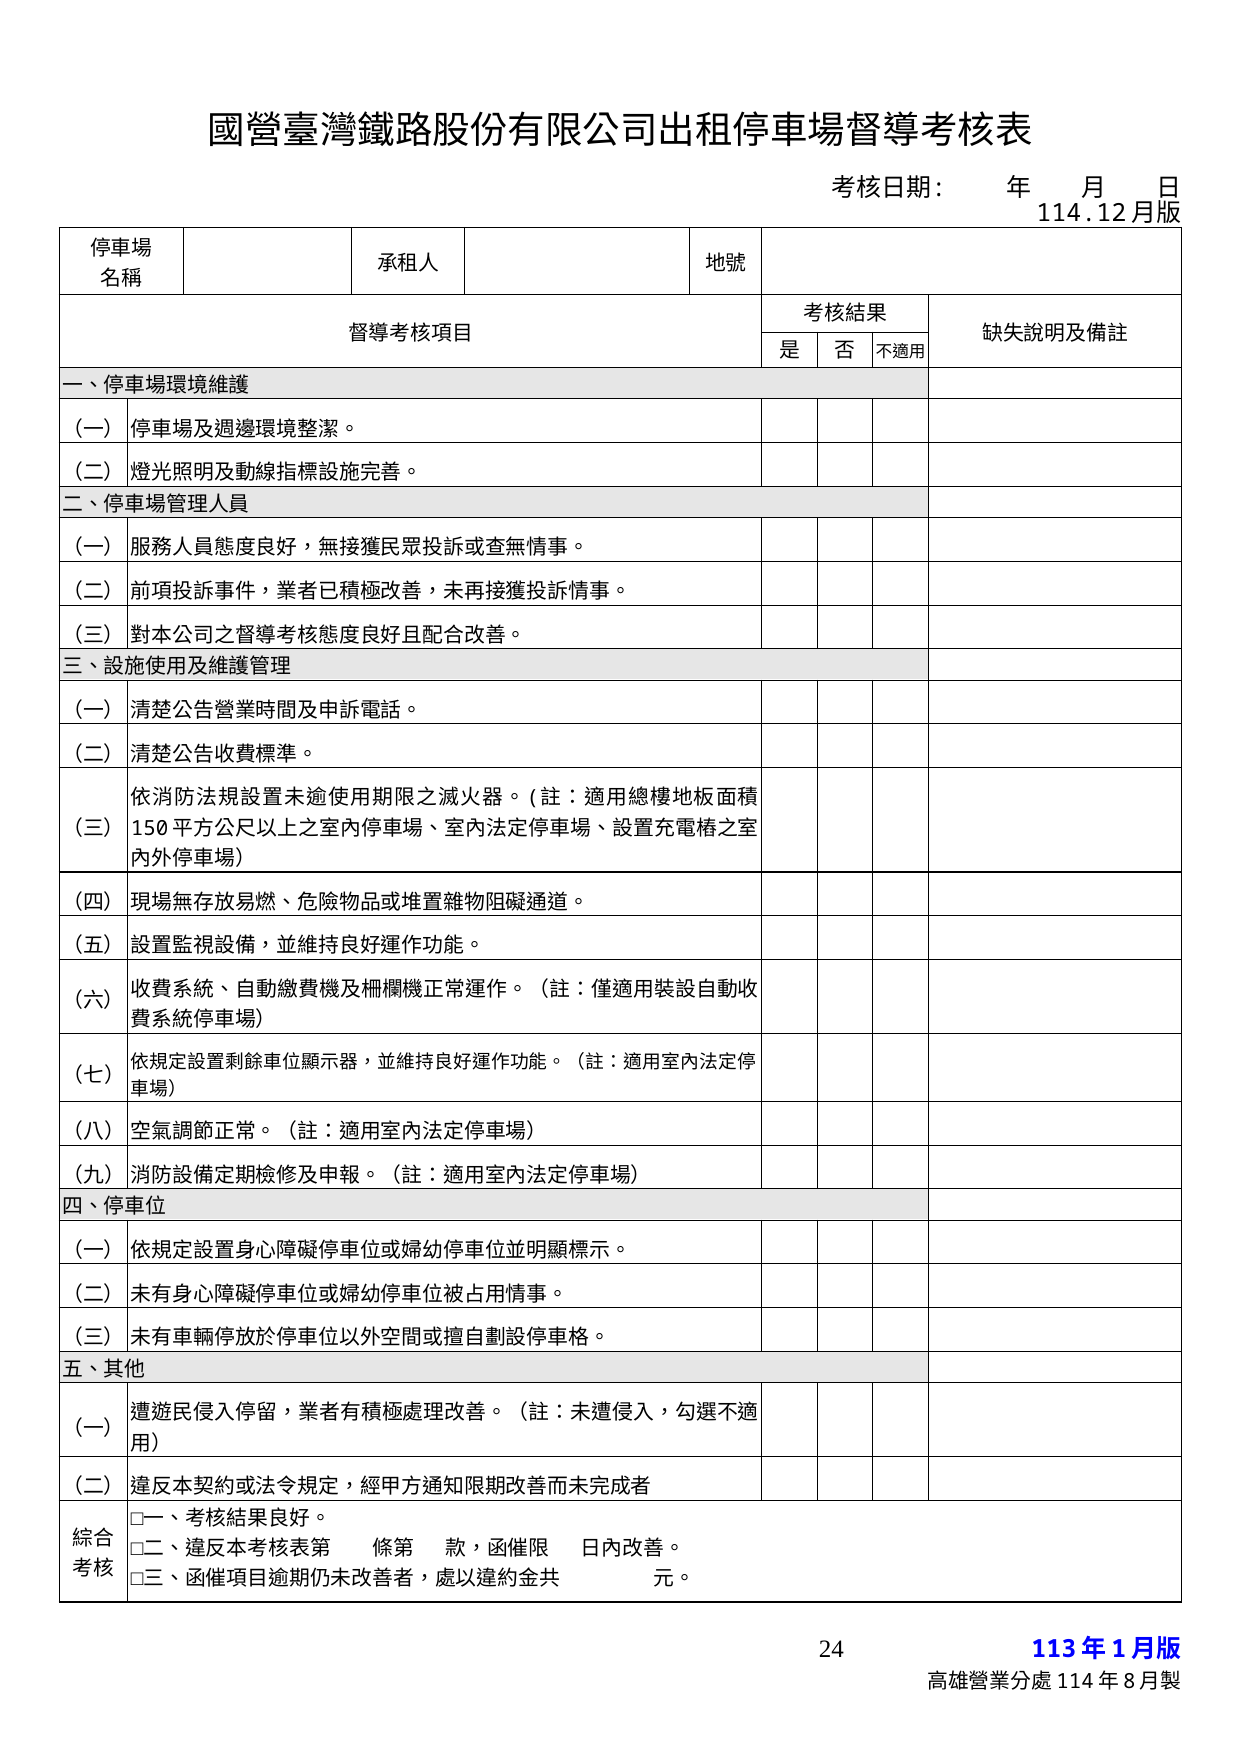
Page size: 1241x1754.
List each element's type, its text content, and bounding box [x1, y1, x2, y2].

table_cell [873, 916, 928, 959]
table_cell [762, 1102, 817, 1144]
table_cell [873, 1308, 928, 1351]
table_cell [929, 768, 1181, 871]
table_cell [929, 606, 1181, 648]
table_cell 設置監視設備，並維持良好運作功能。 [128, 916, 761, 959]
table_cell 違反本契約或法令規定，經甲方通知限期改善而未完成者 [128, 1457, 761, 1500]
table_cell [818, 1308, 872, 1351]
table_cell [762, 443, 817, 486]
table_header [184, 228, 351, 294]
table_cell [873, 681, 928, 723]
table_cell （二） [60, 1457, 127, 1500]
text 國營臺灣鐵路股份有限公司出租停車場督導考核表 [59, 110, 1181, 152]
text 114.12月版 [59, 202, 1181, 227]
table_cell （五） [60, 916, 127, 959]
table_cell [762, 1308, 817, 1351]
table_cell 未有車輛停放於停車位以外空間或擅自劃設停車格。 [128, 1308, 761, 1351]
table_cell [762, 681, 817, 723]
table_header 承租人 [352, 228, 464, 294]
table_cell 未有身心障礙停車位或婦幼停車位被占用情事。 [128, 1264, 761, 1307]
table_cell [929, 562, 1181, 604]
table_header [762, 228, 1181, 294]
table_cell 綜合 考核 [60, 1501, 127, 1601]
table_cell [873, 1383, 928, 1456]
table_cell [929, 1146, 1181, 1188]
table_cell 依規定設置身心障礙停車位或婦幼停車位並明顯標示。 [128, 1221, 761, 1263]
table_cell [873, 443, 928, 486]
table_cell [929, 1457, 1181, 1500]
table_cell 前項投訴事件，業者已積極改善，未再接獲投訴情事。 [128, 562, 761, 604]
table_cell [929, 1264, 1181, 1307]
table_cell 空氣調節正常。（註：適用室內法定停車場） [128, 1102, 761, 1144]
table_cell [762, 1457, 817, 1500]
table_cell 清楚公告營業時間及申訴電話。 [128, 681, 761, 723]
table_cell [929, 518, 1181, 561]
table_cell [818, 606, 872, 648]
table_cell 不適用 [873, 333, 928, 367]
table_cell [762, 873, 817, 915]
table_cell 現場無存放易燃、危險物品或堆置雜物阻礙通道。 [128, 873, 761, 915]
table_cell [873, 1221, 928, 1263]
table_cell （八） [60, 1102, 127, 1144]
table_cell 消防設備定期檢修及申報。（註：適用室內法定停車場） [128, 1146, 761, 1188]
table_cell [762, 518, 817, 561]
table_cell [818, 768, 872, 871]
table_cell [929, 681, 1181, 723]
table_cell 缺失說明及備註 [929, 295, 1181, 367]
table_cell [818, 1221, 872, 1263]
table_cell [873, 1034, 928, 1101]
table_cell [818, 399, 872, 442]
table_cell [873, 873, 928, 915]
table_cell [818, 1457, 872, 1500]
table_cell [873, 960, 928, 1033]
table_cell （二） [60, 562, 127, 604]
table_cell [873, 1102, 928, 1144]
table_cell （一） [60, 1221, 127, 1263]
table_cell （一） [60, 399, 127, 442]
table_cell 收費系統、自動繳費機及柵欄機正常運作。（註：僅適用裝設自動收費系統停車場） [128, 960, 761, 1033]
table_cell [929, 399, 1181, 442]
table_cell 對本公司之督導考核態度良好且配合改善。 [128, 606, 761, 648]
table_cell （四） [60, 873, 127, 915]
table_cell 督導考核項目 [60, 295, 761, 367]
table_cell [873, 724, 928, 767]
table_cell [818, 873, 872, 915]
table_cell [929, 1383, 1181, 1456]
table_cell [818, 1034, 872, 1101]
table_cell [818, 562, 872, 604]
table_cell [929, 1034, 1181, 1101]
table_header 地號 [690, 228, 761, 294]
table_cell （二） [60, 1264, 127, 1307]
table_cell 依消防法規設置未逾使用期限之滅火器。(註：適用總樓地板面積150平方公尺以上之室內停車場、室內法定停車場、設置充電樁之室內外停車場） [128, 768, 761, 871]
table_cell [929, 916, 1181, 959]
table_cell （三） [60, 768, 127, 871]
table_cell 三、設施使用及維護管理 [60, 649, 928, 679]
table_cell [818, 1264, 872, 1307]
table_cell [762, 1383, 817, 1456]
table_header [465, 228, 689, 294]
table_cell [818, 1383, 872, 1456]
table_cell [873, 768, 928, 871]
text 考核日期: 年 月 日 [59, 177, 1181, 202]
table_cell [929, 1221, 1181, 1263]
table_cell [762, 960, 817, 1033]
table_cell [929, 1352, 1181, 1382]
table_cell [818, 916, 872, 959]
table_cell [818, 1102, 872, 1144]
table_cell [929, 960, 1181, 1033]
table_cell [929, 1102, 1181, 1144]
table_cell 遭遊民侵入停留，業者有積極處理改善。（註：未遭侵入，勾選不適用） [128, 1383, 761, 1456]
table_cell [818, 724, 872, 767]
table_cell [929, 368, 1181, 398]
table_cell 五、其他 [60, 1352, 928, 1382]
table_cell [929, 487, 1181, 517]
table_cell 四、停車位 [60, 1189, 928, 1219]
table_cell 否 [818, 333, 872, 367]
table_cell [762, 562, 817, 604]
table_cell [762, 916, 817, 959]
table_cell [873, 518, 928, 561]
table_cell [929, 649, 1181, 679]
table_cell [873, 399, 928, 442]
table_cell [762, 399, 817, 442]
table_cell [929, 873, 1181, 915]
table_cell 燈光照明及動線指標設施完善。 [128, 443, 761, 486]
table_cell [929, 443, 1181, 486]
table_cell 是 [762, 333, 817, 367]
table_cell [818, 681, 872, 723]
table_cell [762, 606, 817, 648]
table_cell [762, 1034, 817, 1101]
table_cell （二） [60, 443, 127, 486]
table_cell 一、停車場環境維護 [60, 368, 928, 398]
table_cell [818, 1146, 872, 1188]
table_cell [762, 724, 817, 767]
table_cell [873, 1264, 928, 1307]
table_cell （三） [60, 1308, 127, 1351]
table_cell （一） [60, 1383, 127, 1456]
table_cell 清楚公告收費標準。 [128, 724, 761, 767]
table_cell （三） [60, 606, 127, 648]
table_cell （九） [60, 1146, 127, 1188]
table_cell 服務人員態度良好，無接獲民眾投訴或查無情事。 [128, 518, 761, 561]
table_cell [873, 1146, 928, 1188]
table_cell （二） [60, 724, 127, 767]
table_cell [873, 1457, 928, 1500]
table_cell [762, 1264, 817, 1307]
table_cell [873, 562, 928, 604]
table_cell [929, 1308, 1181, 1351]
table_cell [818, 518, 872, 561]
table_cell [762, 1221, 817, 1263]
table_cell [929, 1189, 1181, 1219]
table_cell [929, 724, 1181, 767]
table_cell （一） [60, 518, 127, 561]
table_cell 依規定設置剩餘車位顯示器，並維持良好運作功能。（註：適用室內法定停車場） [128, 1034, 761, 1101]
table_header 停車場 名稱 [60, 228, 183, 294]
table_cell [818, 443, 872, 486]
table_cell （六） [60, 960, 127, 1033]
table_cell 考核結果 [762, 295, 928, 332]
table_cell 停車場及週邊環境整潔。 [128, 399, 761, 442]
table_cell [873, 606, 928, 648]
table_cell 二、停車場管理人員 [60, 487, 928, 517]
table_cell □一、考核結果良好。 □二、違反本考核表第 條第 款，函催限 日內改善。 □三、函催項目逾期仍未改善者，處以違約金共 元。 [128, 1501, 1181, 1601]
table_cell [762, 1146, 817, 1188]
table_cell [762, 768, 817, 871]
table_cell （一） [60, 681, 127, 723]
table_cell （七） [60, 1034, 127, 1101]
table_cell [818, 960, 872, 1033]
